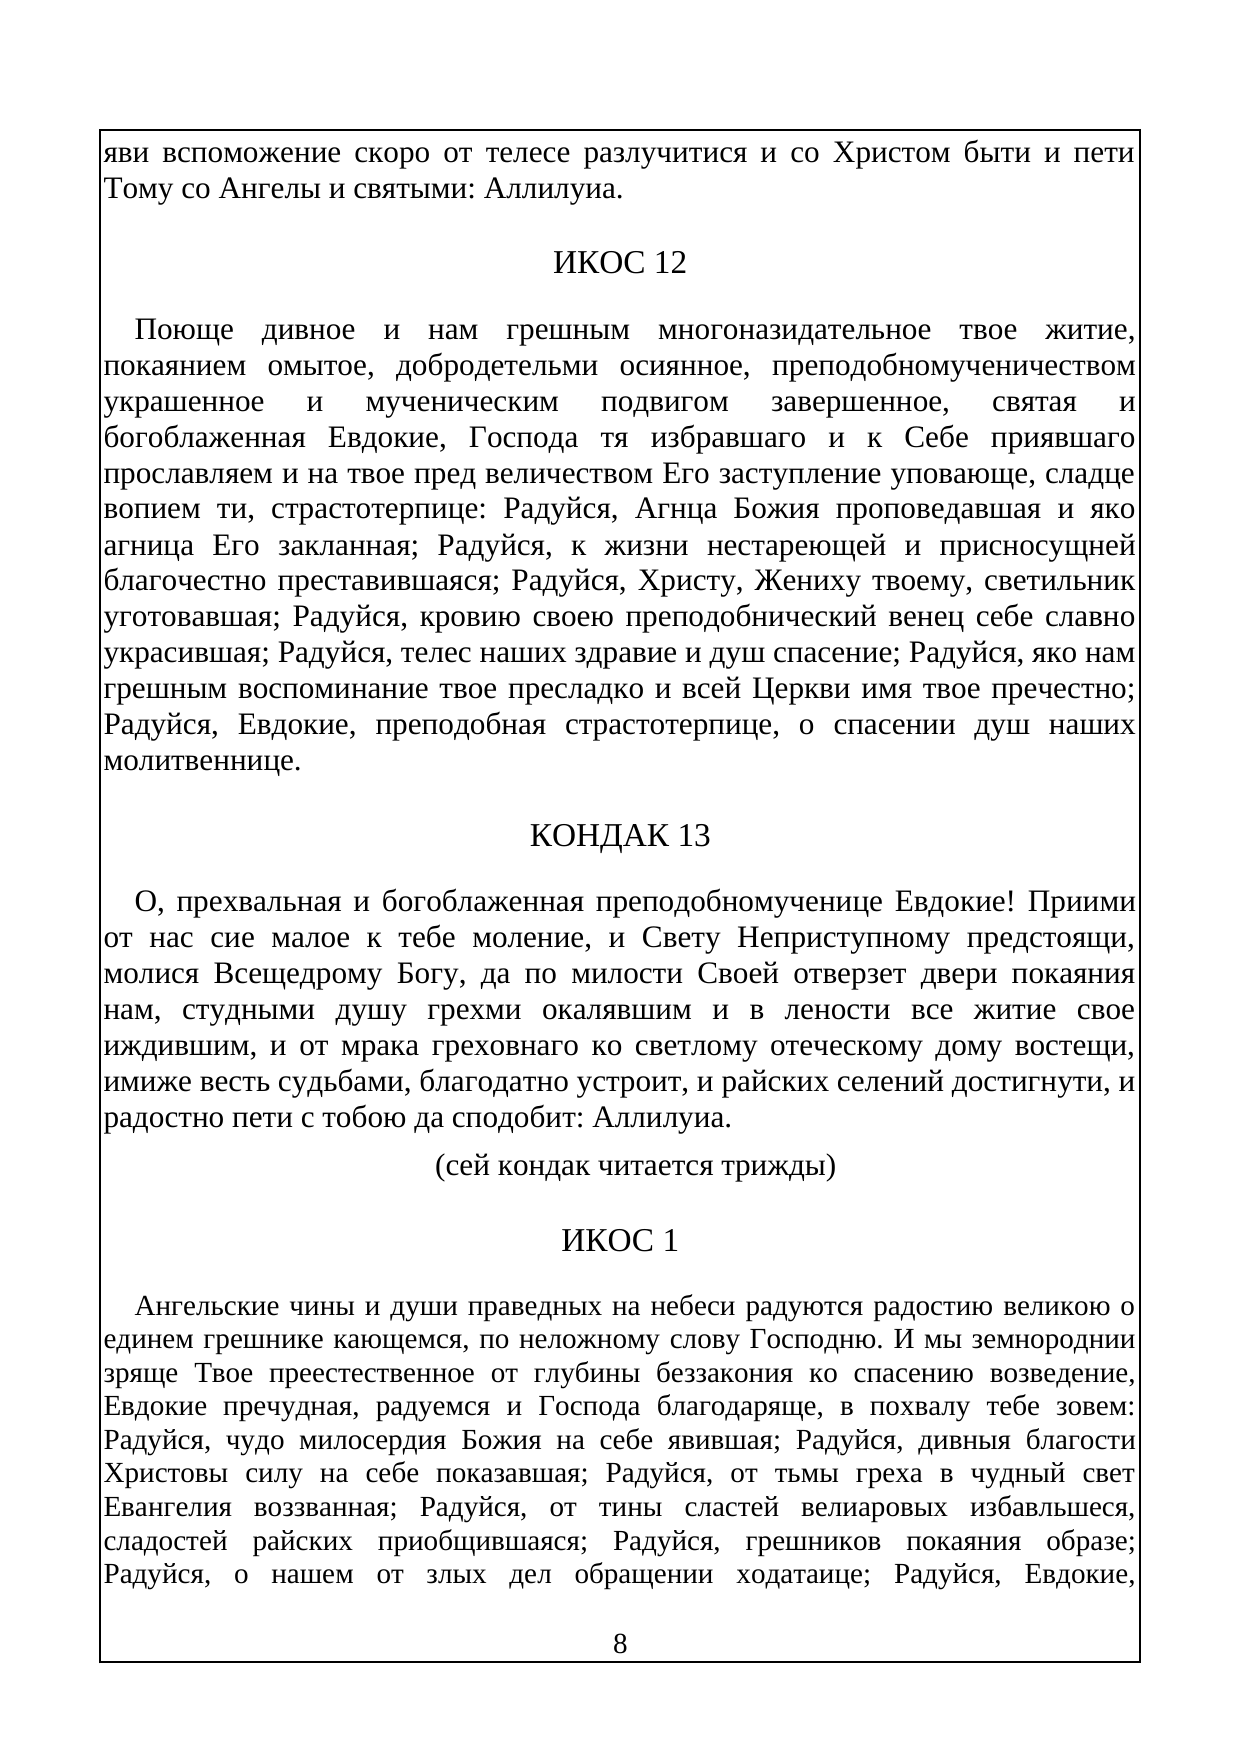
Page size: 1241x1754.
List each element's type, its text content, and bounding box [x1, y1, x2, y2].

subtitle КОНДАК 13 [103, 815, 1137, 853]
text О, прехвальная и богоблаженная преподобномученице Евдокие! Приими от нас сие малое к тебе моление, и Свету Неприступному предстоящи, молися Всещедрому Богу, да по милости Своей отверзет двери покаяния нам, студными душу грехми окалявшим и в лености все житие свое иждившим, и от мрака греховнаго ко светлому отеческому дому востещи, имиже весть судьбами, благодатно устроит, и райских селений достигнути, и радостно пети с тобою да сподобит: Аллилуиа. [103, 883, 1137, 1134]
subtitle ИКОС 1 [103, 1220, 1137, 1258]
subtitle ИКОС 12 [103, 242, 1137, 281]
text (сей кондак читается трижды) [103, 1147, 1137, 1183]
text Ангельские чины и души праведных на небеси радуются радостию великою о единем грешнике кающемся, по неложному слову Господню. И мы земнороднии зряще Твое преестественное от глубины беззакония ко спасению возведение, Евдокие пречудная, радуемся и Господа благодаряще, в похвалу тебе зовем: Радуйся, чудо милосердия Божия на себе явившая; Радуйся, дивныя благости Христовы силу на себе показавшая; Радуйся, от тьмы греха в чудный свет Евангелия воззванная; Радуйся, от тины сластей велиаровых избавльшеся, сладостей райских приобщившаяся; Радуйся, грешников покаяния образе; Радуйся, о нашем от злых дел обращении ходатаице; Радуйся, Евдокие, [103, 1288, 1137, 1590]
text Поюще дивное и нам грешным многоназидательное твое житие, покаянием омытое, добродетельми осиянное, преподобномученичеством украшенное и мученическим подвигом завершенное, святая и богоблаженная Евдокие, Господа тя избравшаго и к Себе приявшаго прославляем и на твое пред величеством Его заступление уповающе, сладце вопием ти, страстотерпице: Радуйся, Агнца Божия проповедавшая и яко агница Его закланная; Радуйся, к жизни нестареющей и присносущней благочестно преставившаяся; Радуйся, Христу, Жениху твоему, светильник уготовавшая; Радуйся, кровию своею преподобнический венец себе славно украсившая; Радуйся, телес наших здравие и душ спасение; Радуйся, яко нам грешным воспоминание твое пресладко и всей Церкви имя твое пречестно; Радуйся, Евдокие, преподобная страстотерпице, о спасении душ наших молитвеннице. [103, 310, 1137, 777]
text яви вспоможение скоро от телесе разлучитися и со Христом быти и пети Тому со Ангелы и святыми: Аллилуиа. [103, 133, 1137, 205]
